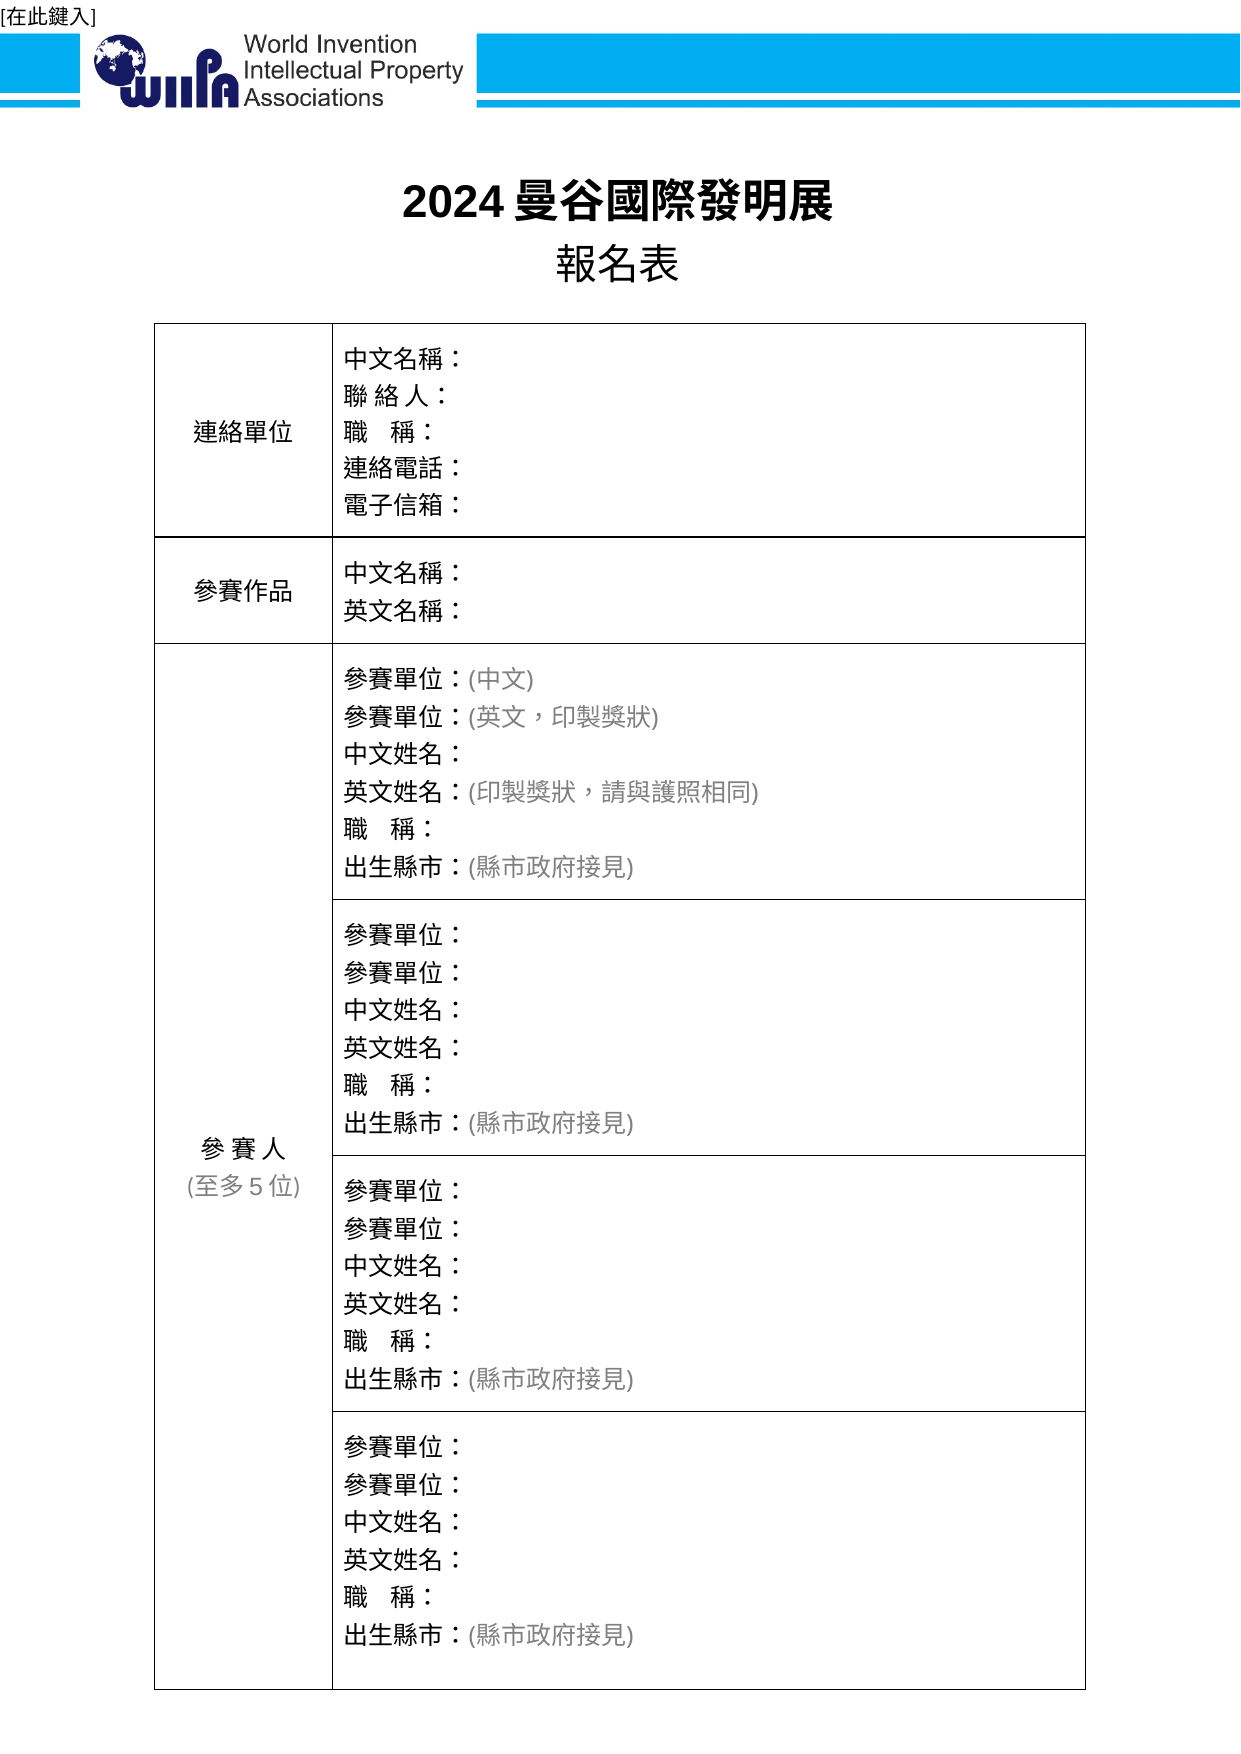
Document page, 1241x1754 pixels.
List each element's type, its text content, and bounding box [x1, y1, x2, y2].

table_cell 參 賽 人 (至多5位) [155, 644, 332, 1689]
table_cell 參賽單位： 參賽單位： 中文姓名： 英文姓名： 職 稱： 出生縣市：(縣市政府接見) [333, 900, 1085, 1154]
table_cell 參賽單位： 參賽單位： 中文姓名： 英文姓名： 職 稱： 出生縣市：(縣市政府接見) [333, 1412, 1085, 1689]
table_cell 參賽作品 [155, 538, 332, 642]
table_cell 中文名稱： 英文名稱： [333, 538, 1085, 642]
picture [0, 30, 1241, 112]
table_header 中文名稱： 聯 絡 人： 職 稱： 連絡電話： 電子信箱： [333, 324, 1085, 536]
table_cell 參賽單位：(中文) 參賽單位：(英文，印製獎狀) 中文姓名： 英文姓名：(印製獎狀，請與護照相同) 職 稱： 出生縣市：(縣市政府接見) [333, 644, 1085, 898]
table_cell 參賽單位： 參賽單位： 中文姓名： 英文姓名： 職 稱： 出生縣市：(縣市政府接見) [333, 1156, 1085, 1411]
table_header 連絡單位 [155, 324, 332, 536]
